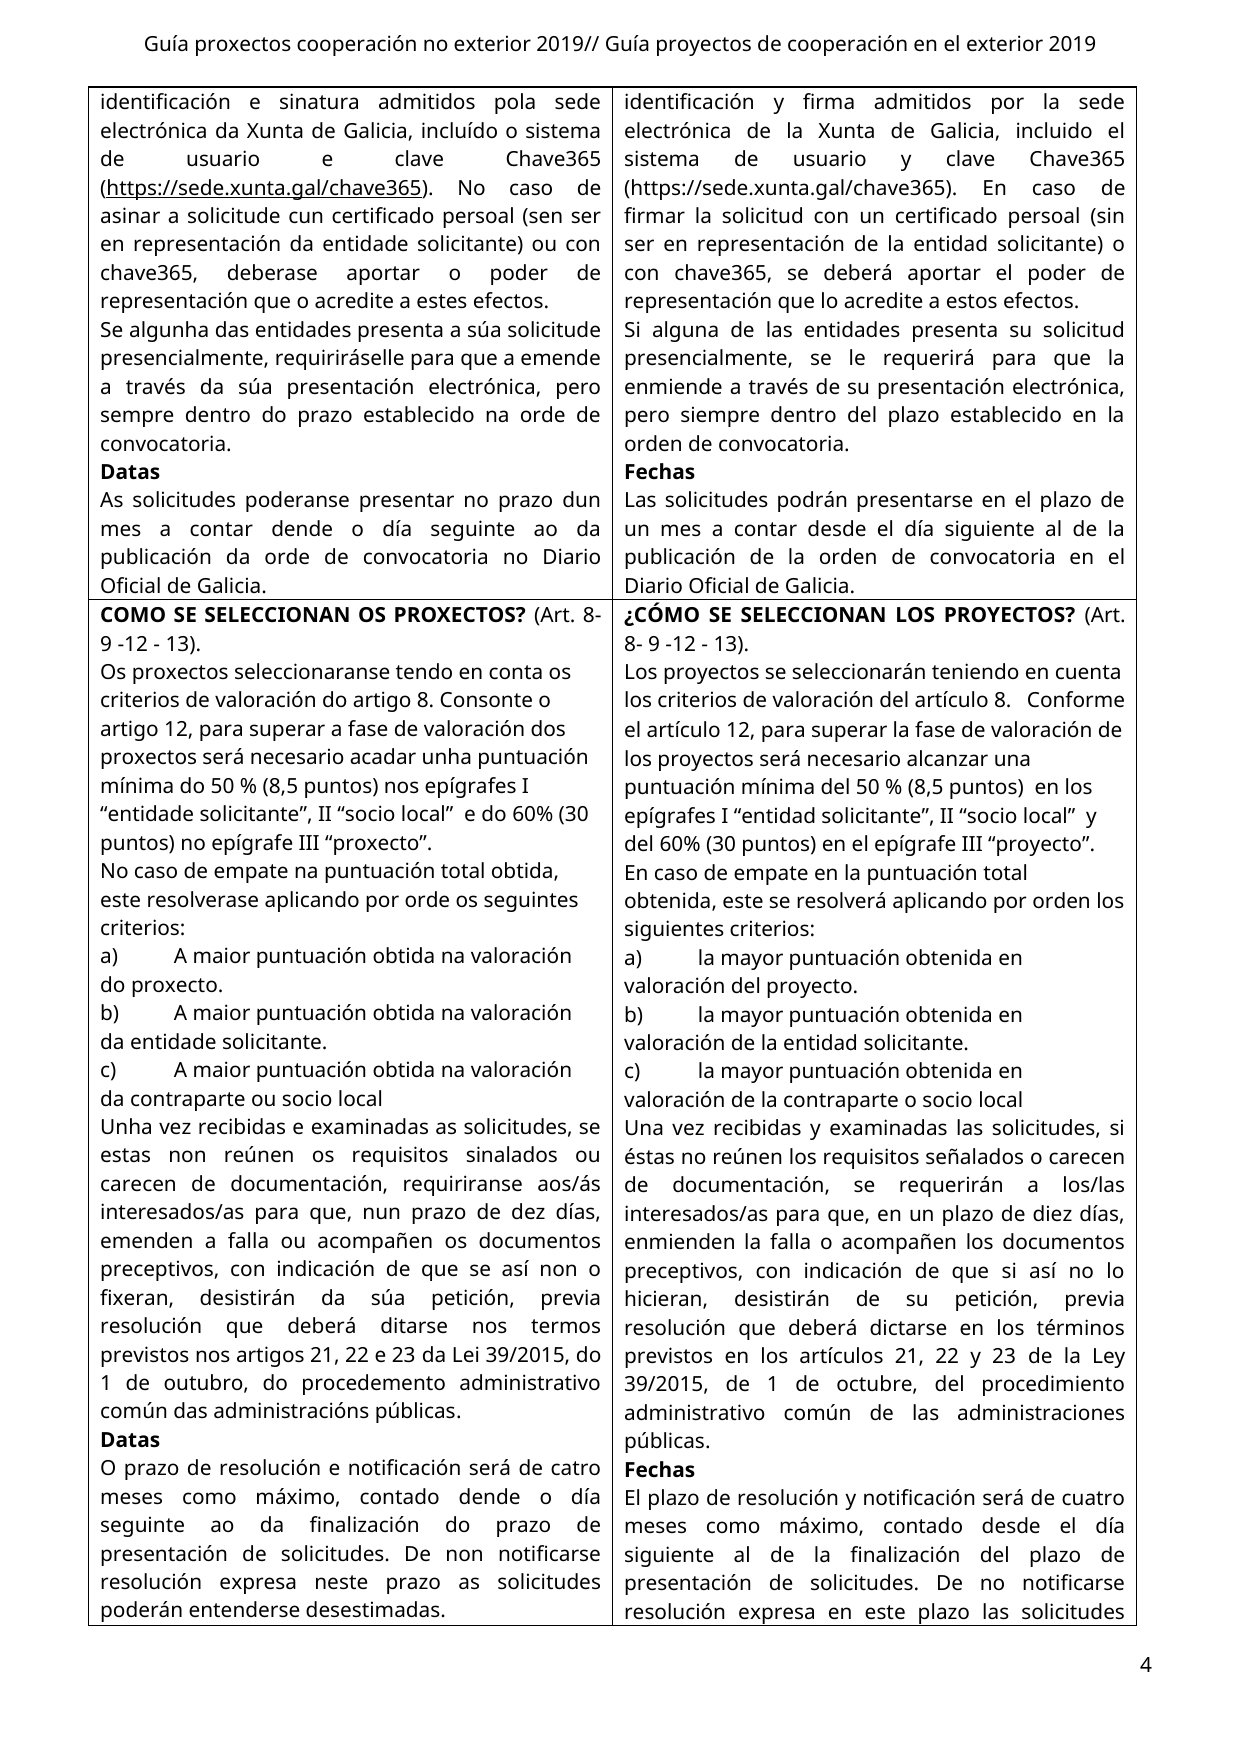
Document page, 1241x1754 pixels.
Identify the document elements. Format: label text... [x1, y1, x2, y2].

table_cell COMO SE SELECCIONAN OS PROXECTOS? (Art. 8- 9 -12 - 13). Os proxectos seleccionaranse tendo en conta os criterios de valoración do artigo 8. Consonte o artigo 12, para superar a fase de valoración dos proxectos será necesario acadar unha puntuación mínima do 50 % (8,5 puntos) nos epígrafes I “entidade solicitante”, II “socio local” e do 60% (30 puntos) no epígrafe III “proxecto”. No caso de empate na puntuación total obtida, este resolverase aplicando por orde os seguintes criterios: a) A maior puntuación obtida na valoración do proxecto. b) A maior puntuación obtida na valoración da entidade solicitante. c) A maior puntuación obtida na valoración da contraparte ou socio local Unha vez recibidas e examinadas as solicitudes, se estas non reúnen os requisitos sinalados ou carecen de documentación, requiriranse aos/ás interesados/as para que, nun prazo de dez días, emenden a falla ou acompañen os documentos preceptivos, con indicación de que se así non o fixeran, desistirán da súa petición, previa resolución que deberá ditarse nos termos previstos nos artigos 21, 22 e 23 da Lei 39/2015, do 1 de outubro, do procedemento administrativo común das administracións públicas. Datas O prazo de resolución e notificación será de catro meses como máximo, contado dende o día seguinte ao da finalización do prazo de presentación de solicitudes. De non notificarse resolución expresa neste prazo as solicitudes poderán entenderse desestimadas. [89, 600, 612, 1625]
table_cell identificación e sinatura admitidos pola sede electrónica da Xunta de Galicia, incluído o sistema de usuario e clave Chave365 (https://sede.xunta.gal/chave365). No caso de asinar a solicitude cun certificado persoal (sen ser en representación da entidade solicitante) ou con chave365, deberase aportar o poder de representación que o acredite a estes efectos. Se algunha das entidades presenta a súa solicitude presencialmente, requiriráselle para que a emende a través da súa presentación electrónica, pero sempre dentro do prazo establecido na orde de convocatoria. Datas As solicitudes poderanse presentar no prazo dun mes a contar dende o día seguinte ao da publicación da orde de convocatoria no Diario Oficial de Galicia. [89, 88, 612, 599]
table_cell identificación y firma admitidos por la sede electrónica de la Xunta de Galicia, incluido el sistema de usuario y clave Chave365 (https://sede.xunta.gal/chave365). En caso de firmar la solicitud con un certificado persoal (sin ser en representación de la entidad solicitante) o con chave365, se deberá aportar el poder de representación que lo acredite a estos efectos. Si alguna de las entidades presenta su solicitud presencialmente, se le requerirá para que la enmiende a través de su presentación electrónica, pero siempre dentro del plazo establecido en la orden de convocatoria. Fechas Las solicitudes podrán presentarse en el plazo de un mes a contar desde el día siguiente al de la publicación de la orden de convocatoria en el Diario Oficial de Galicia. [613, 88, 1136, 599]
table_cell ¿CÓMO SE SELECCIONAN LOS PROYECTOS? (Art. 8- 9 -12 - 13). Los proyectos se seleccionarán teniendo en cuenta los criterios de valoración del artículo 8. Conforme el artículo 12, para superar la fase de valoración de los proyectos será necesario alcanzar una puntuación mínima del 50 % (8,5 puntos) en los epígrafes I “entidad solicitante”, II “socio local” y del 60% (30 puntos) en el epígrafe III “proyecto”. En caso de empate en la puntuación total obtenida, este se resolverá aplicando por orden los siguientes criterios: a) la mayor puntuación obtenida en valoración del proyecto. b) la mayor puntuación obtenida en valoración de la entidad solicitante. c) la mayor puntuación obtenida en valoración de la contraparte o socio local Una vez recibidas y examinadas las solicitudes, si éstas no reúnen los requisitos señalados o carecen de documentación, se requerirán a los/las interesados/as para que, en un plazo de diez días, enmienden la falla o acompañen los documentos preceptivos, con indicación de que si así no lo hicieran, desistirán de su petición, previa resolución que deberá dictarse en los términos previstos en los artículos 21, 22 y 23 de la Ley 39/2015, de 1 de octubre, del procedimiento administrativo común de las administraciones públicas. Fechas El plazo de resolución y notificación será de cuatro meses como máximo, contado desde el día siguiente al de la finalización del plazo de presentación de solicitudes. De no notificarse resolución expresa en este plazo las solicitudes [613, 600, 1136, 1625]
